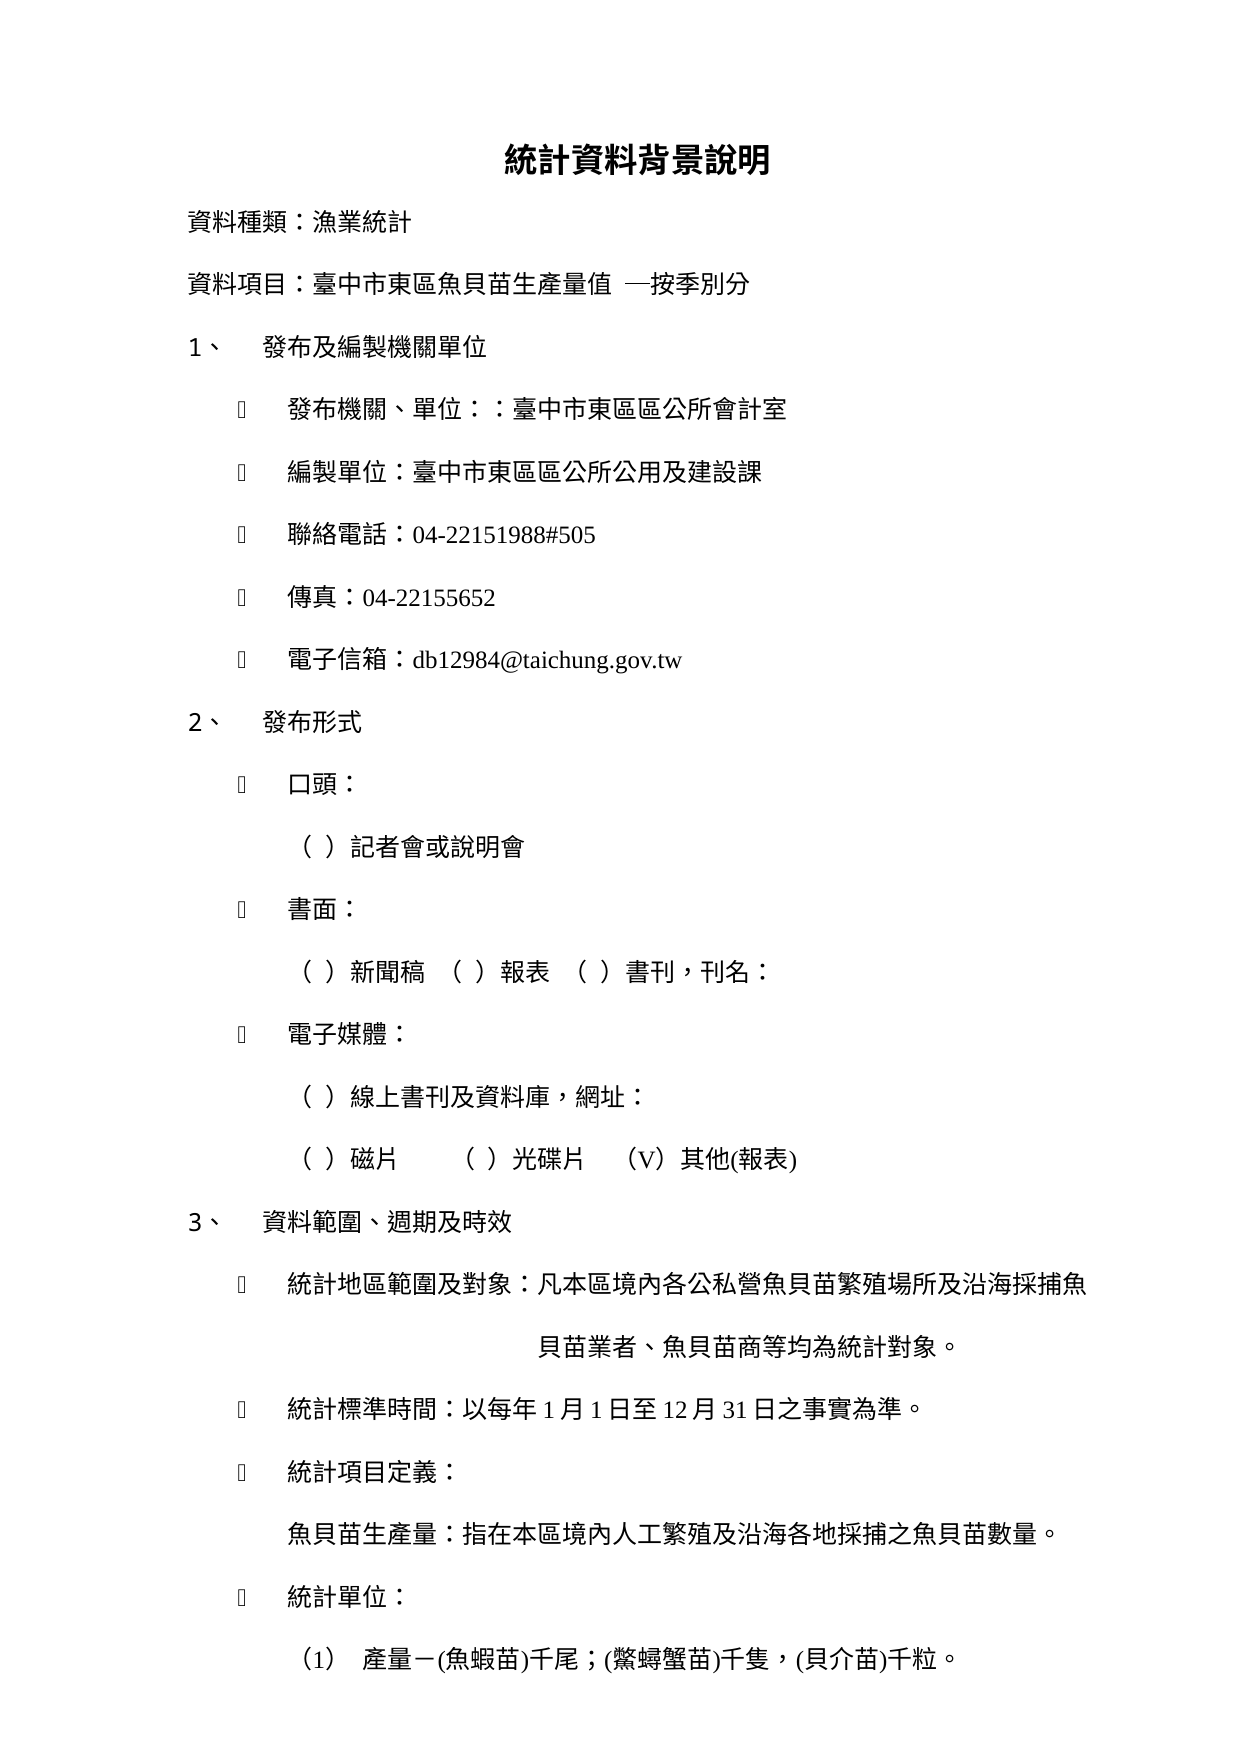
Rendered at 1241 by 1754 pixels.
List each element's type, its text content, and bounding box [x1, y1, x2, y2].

list 發布形式 [187, 679, 1087, 741]
text （ ）磁片 （ ）光碟片 （V）其他(報表) [187, 1116, 1087, 1179]
list 資料範圍、週期及時效 [187, 1179, 1087, 1241]
list 發布機關、單位：：臺中市東區區公所會計室 [237, 366, 1087, 429]
list 編製單位：臺中市東區區公所公用及建設課 [237, 429, 1087, 491]
list 聯絡電話：04-22151988#505 [237, 491, 1087, 554]
list 傳真：04-22155652 [237, 554, 1087, 616]
list 統計地區範圍及對象：凡本區境內各公私營魚貝苗繁殖場所及沿海採捕魚貝苗業者、魚貝苗商等均為統計對象。 [237, 1241, 1087, 1366]
list 統計標準時間：以每年1月1日至12月31日之事實為準。 [237, 1366, 1087, 1429]
list 書面： [237, 866, 1087, 929]
text （ ）記者會或說明會 [187, 804, 1087, 866]
list 電子信箱：db12984@taichung.gov.tw [237, 616, 1087, 679]
list 電子媒體： [237, 991, 1087, 1054]
text （ ）新聞稿 （ ）報表 （ ）書刊，刊名： [187, 929, 1087, 991]
text 資料種類：漁業統計 [187, 179, 1087, 241]
list 發布及編製機關單位 [187, 304, 1087, 366]
text 資料項目：臺中市東區魚貝苗生產量值 ─按季別分 [187, 241, 1087, 304]
text （ ）線上書刊及資料庫，網址： [187, 1054, 1087, 1116]
list 統計單位： [237, 1554, 1087, 1616]
list 口頭： [237, 741, 1087, 804]
text 魚貝苗生產量：指在本區境內人工繁殖及沿海各地採捕之魚貝苗數量。 [287, 1491, 1087, 1554]
list 統計項目定義： [237, 1429, 1087, 1491]
list 產量－(魚蝦苗)千尾；(鱉蟳蟹苗)千隻，(貝介苗)千粒。 [287, 1616, 1087, 1679]
text 統計資料背景說明 [187, 116, 1087, 179]
